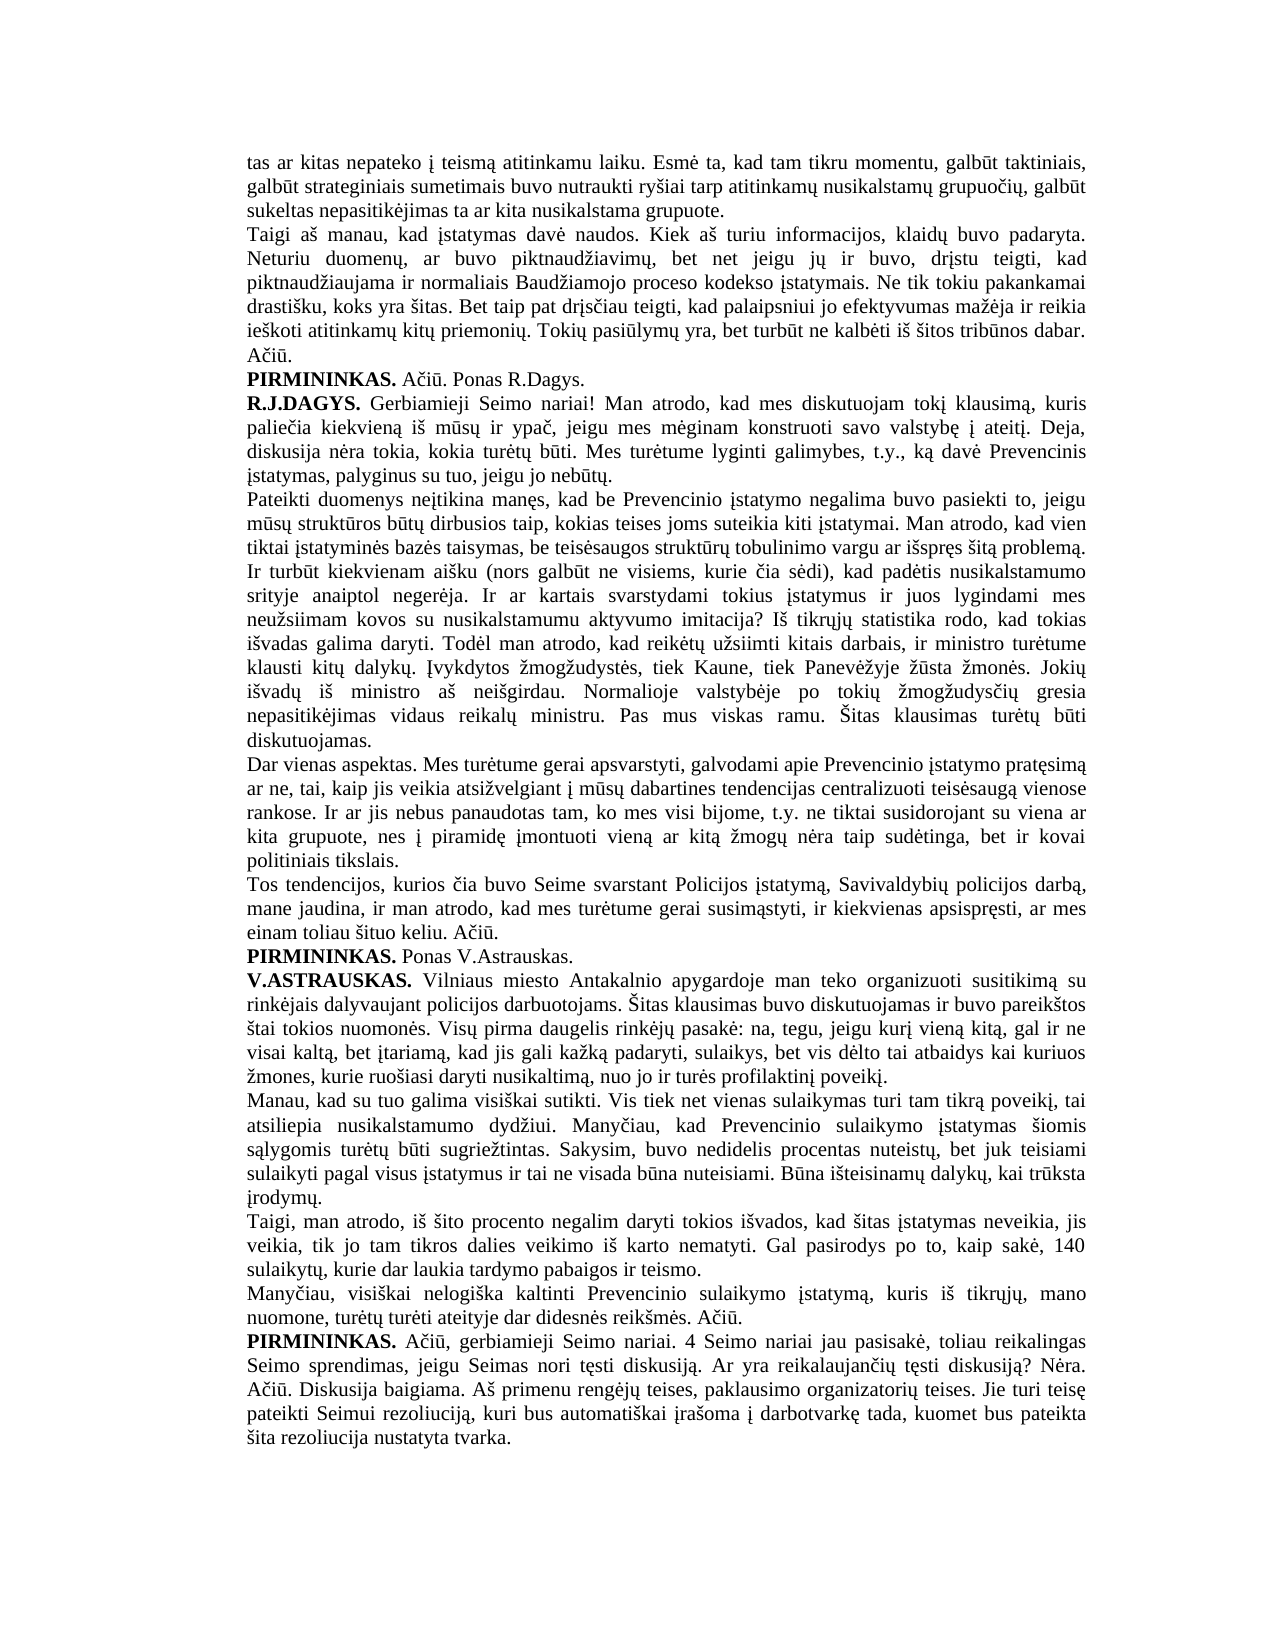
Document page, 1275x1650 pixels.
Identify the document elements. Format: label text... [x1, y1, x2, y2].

text Pateikti duomenys neįtikina manęs, kad be Prevencinio įstatymo negalima buvo pasiekti to, jeigu mūsų struktūros būtų dirbusios taip, kokias teises joms suteikia kiti įstatymai. Man atrodo, kad vien tiktai įstatyminės bazės taisymas, be teisėsaugos struktūrų tobulinimo vargu ar išspręs šitą problemą. Ir turbūt kiekvienam aišku (nors galbūt ne visiems, kurie čia sėdi), kad padėtis nusikalstamumo srityje anaiptol negerėja. Ir ar kartais svarstydami tokius įstatymus ir juos lygindami mes neužsiimam kovos su nusikalstamumu aktyvumo imitacija? Iš tikrųjų statistika rodo, kad tokias išvadas galima daryti. Todėl man atrodo, kad reikėtų užsiimti kitais darbais, ir ministro turėtume klausti kitų dalykų. Įvykdytos žmogžudystės, tiek Kaune, tiek Panevėžyje žūsta žmonės. Jokių išvadų iš ministro aš neišgirdau. Normalioje valstybėje po tokių žmogžudysčių gresia nepasitikėjimas vidaus reikalų ministru. Pas mus viskas ramu. Šitas klausimas turėtų būti diskutuojamas. [247, 487, 1087, 752]
text Manau, kad su tuo galima visiškai sutikti. Vis tiek net vienas sulaikymas turi tam tikrą poveikį, tai atsiliepia nusikalstamumo dydžiui. Manyčiau, kad Prevencinio sulaikymo įstatymas šiomis sąlygomis turėtų būti sugriežtintas. Sakysim, buvo nedidelis procentas nuteistų, bet juk teisiami sulaikyti pagal visus įstatymus ir tai ne visada būna nuteisiami. Būna išteisinamų dalykų, kai trūksta įrodymų. [247, 1088, 1087, 1209]
text Tos tendencijos, kurios čia buvo Seime svarstant Policijos įstatymą, Savivaldybių policijos darbą, mane jaudina, ir man atrodo, kad mes turėtume gerai susimąstyti, ir kiekvienas apsispręsti, ar mes einam toliau šituo keliu. Ačiū. [247, 872, 1087, 944]
text Taigi, man atrodo, iš šito procento negalim daryti tokios išvados, kad šitas įstatymas neveikia, jis veikia, tik jo tam tikros dalies veikimo iš karto nematyti. Gal pasirodys po to, kaip sakė, 140 sulaikytų, kurie dar laukia tardymo pabaigos ir teismo. [247, 1209, 1087, 1281]
text R.J.DAGYS. Gerbiamieji Seimo nariai! Man atrodo, kad mes diskutuojam tokį klausimą, kuris paliečia kiekvieną iš mūsų ir ypač, jeigu mes mėginam konstruoti savo valstybę į ateitį. Deja, diskusija nėra tokia, kokia turėtų būti. Mes turėtume lyginti galimybes, t.y., ką davė Prevencinis įstatymas, palyginus su tuo, jeigu jo nebūtų. [247, 391, 1087, 487]
text PIRMININKAS. Ačiū, gerbiamieji Seimo nariai. 4 Seimo nariai jau pasisakė, toliau reikalingas Seimo sprendimas, jeigu Seimas nori tęsti diskusiją. Ar yra reikalaujančių tęsti diskusiją? Nėra. Ačiū. Diskusija baigiama. Aš primenu rengėjų teises, paklausimo organizatorių teises. Jie turi teisę pateikti Seimui rezoliuciją, kuri bus automatiškai įrašoma į darbotvarkę tada, kuomet bus pateikta šita rezoliucija nustatyta tvarka. [247, 1329, 1087, 1449]
text PIRMININKAS. Ponas V.Astrauskas. [247, 944, 1087, 968]
text Manyčiau, visiškai nelogiška kaltinti Prevencinio sulaikymo įstatymą, kuris iš tikrųjų, mano nuomone, turėtų turėti ateityje dar didesnės reikšmės. Ačiū. [247, 1281, 1087, 1329]
text Taigi aš manau, kad įstatymas davė naudos. Kiek aš turiu informacijos, klaidų buvo padaryta. Neturiu duomenų, ar buvo piktnaudžiavimų, bet net jeigu jų ir buvo, drįstu teigti, kad piktnaudžiaujama ir normaliais Baudžiamojo proceso kodekso įstatymais. Ne tik tokiu pakankamai drastišku, koks yra šitas. Bet taip pat drįsčiau teigti, kad palaipsniui jo efektyvumas mažėja ir reikia ieškoti atitinkamų kitų priemonių. Tokių pasiūlymų yra, bet turbūt ne kalbėti iš šitos tribūnos dabar. Ačiū. [247, 222, 1087, 367]
text V.ASTRAUSKAS. Vilniaus miesto Antakalnio apygardoje man teko organizuoti susitikimą su rinkėjais dalyvaujant policijos darbuotojams. Šitas klausimas buvo diskutuojamas ir buvo pareikštos štai tokios nuomonės. Visų pirma daugelis rinkėjų pasakė: na, tegu, jeigu kurį vieną kitą, gal ir ne visai kaltą, bet įtariamą, kad jis gali kažką padaryti, sulaikys, bet vis dėlto tai atbaidys kai kuriuos žmones, kurie ruošiasi daryti nusikaltimą, nuo jo ir turės profilaktinį poveikį. [247, 968, 1087, 1088]
text tas ar kitas nepateko į teismą atitinkamu laiku. Esmė ta, kad tam tikru momentu, galbūt taktiniais, galbūt strateginiais sumetimais buvo nutraukti ryšiai tarp atitinkamų nusikalstamų grupuočių, galbūt sukeltas nepasitikėjimas ta ar kita nusikalstama grupuote. [247, 150, 1087, 222]
text Dar vienas aspektas. Mes turėtume gerai apsvarstyti, galvodami apie Prevencinio įstatymo pratęsimą ar ne, tai, kaip jis veikia atsižvelgiant į mūsų dabartines tendencijas centralizuoti teisėsaugą vienose rankose. Ir ar jis nebus panaudotas tam, ko mes visi bijome, t.y. ne tiktai susidorojant su viena ar kita grupuote, nes į piramidę įmontuoti vieną ar kitą žmogų nėra taip sudėtinga, bet ir kovai politiniais tikslais. [247, 752, 1087, 872]
text PIRMININKAS. Ačiū. Ponas R.Dagys. [247, 367, 1087, 391]
